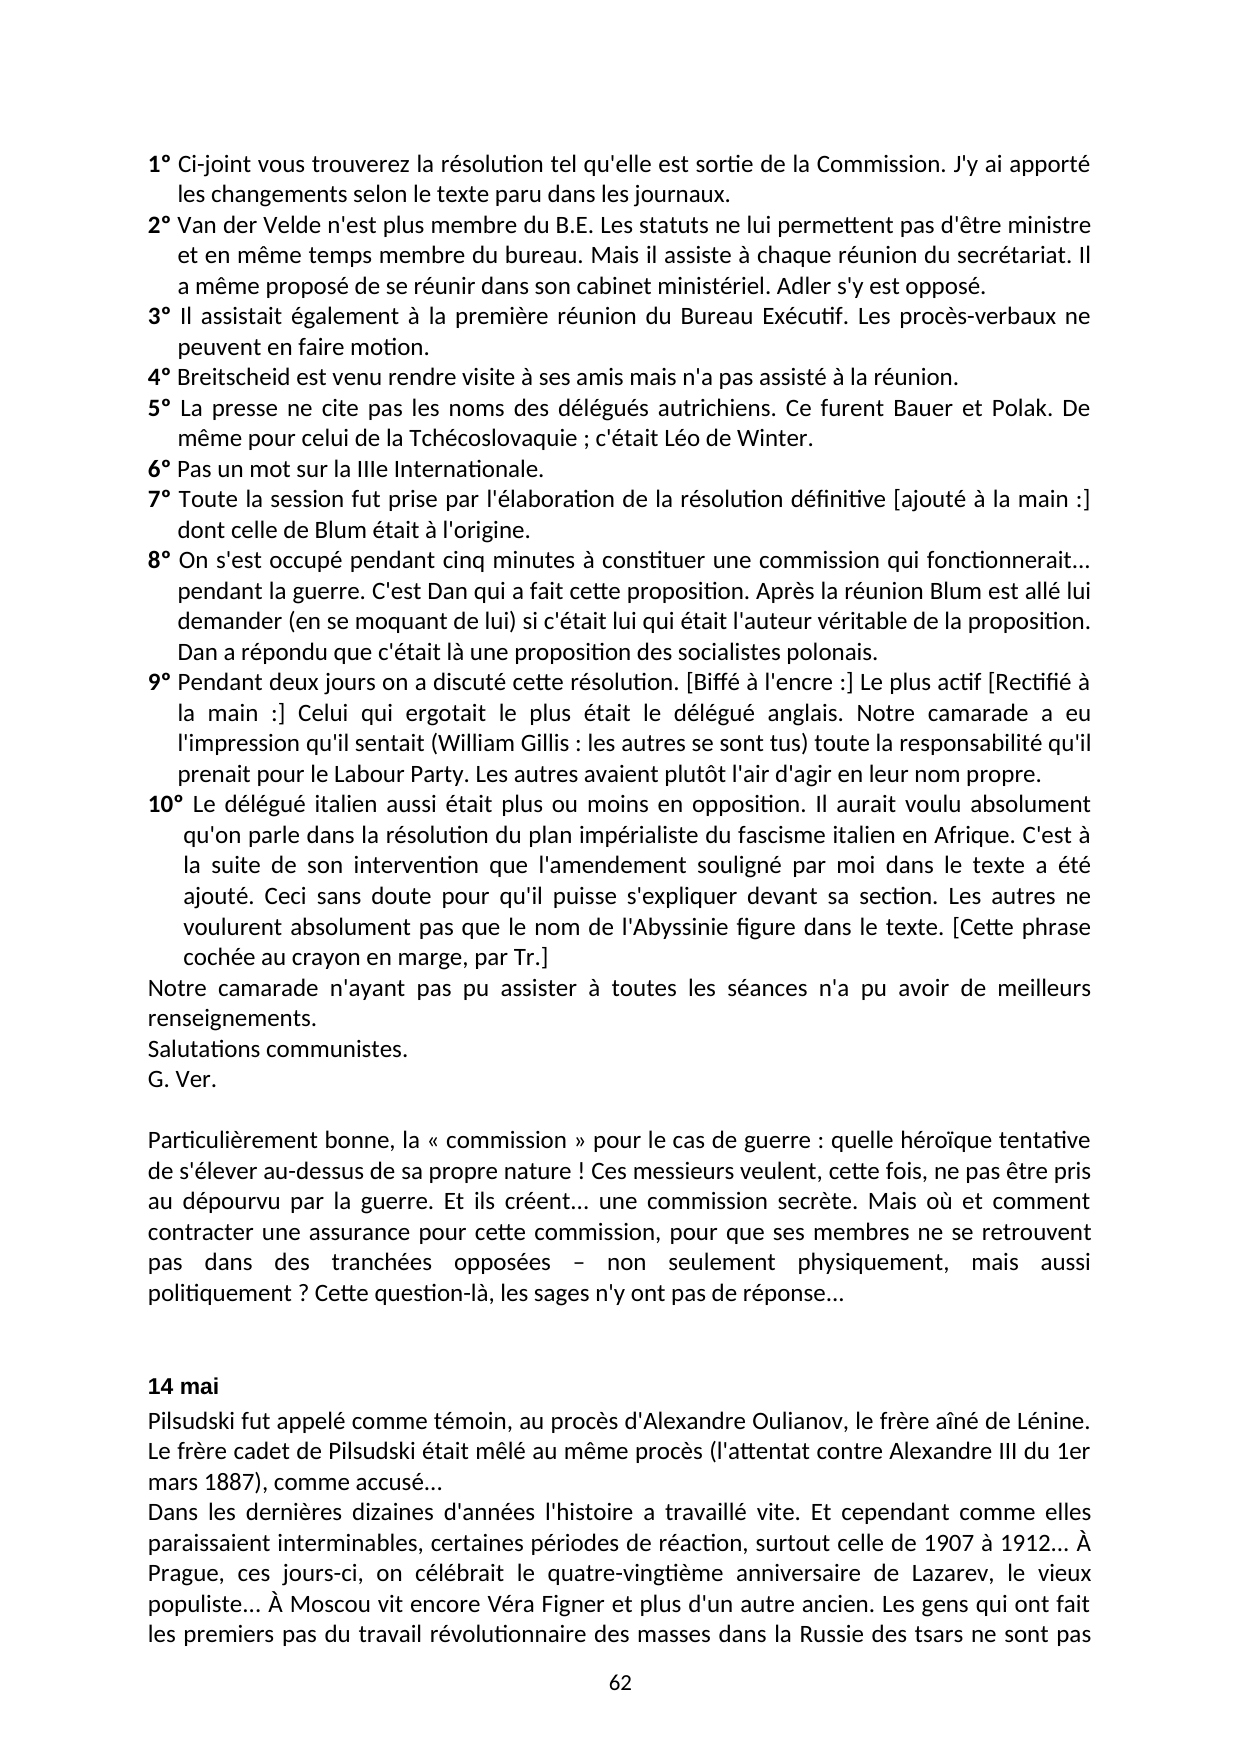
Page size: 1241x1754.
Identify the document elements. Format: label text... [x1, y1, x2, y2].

text Particulièrement bonne, la « commission » pour le cas de guerre : quelle héroïque tentative de s'élever au-dessus de sa propre nature ! Ces messieurs veulent, cette fois, ne pas être pris au dépourvu par la guerre. Et ils créent... une commission secrète. Mais où et comment contracter une assurance pour cette commission, pour que ses membres ne se retrouvent pas dans des tranchées opposées – non seulement physiquement, mais aussi politiquement ? Cette question-là, les sages n'y ont pas de réponse... [148, 1124, 1093, 1307]
text 1º Ci-joint vous trouverez la résolution tel qu'elle est sortie de la Commission. J'y ai apporté les changements selon le texte paru dans les journaux. [148, 148, 1093, 209]
text 10º Le délégué italien aussi était plus ou moins en opposition. Il aurait voulu absolument qu'on parle dans la résolution du plan impérialiste du fascisme italien en Afrique. C'est à la suite de son intervention que l'amendement souligné par moi dans le texte a été ajouté. Ceci sans doute pour qu'il puisse s'expliquer devant sa section. Les autres ne voulurent absolument pas que le nom de l'Abyssinie figure dans le texte. [Cette phrase cochée au crayon en marge, par Tr.] [148, 789, 1093, 972]
text Dans les dernières dizaines d'années l'histoire a travaillé vite. Et cependant comme elles paraissaient interminables, certaines périodes de réaction, surtout celle de 1907 à 1912... À Prague, ces jours-ci, on célébrait le quatre-vingtième anniversaire de Lazarev, le vieux populiste... À Moscou vit encore Véra Figner et plus d'un autre ancien. Les gens qui ont fait les premiers pas du travail révolutionnaire des masses dans la Russie des tsars ne sont pas [148, 1497, 1093, 1649]
text G. Ver. [148, 1063, 1093, 1094]
text 4º Breitscheid est venu rendre visite à ses amis mais n'a pas assisté à la réunion. [148, 361, 1093, 392]
text Notre camarade n'ayant pas pu assister à toutes les séances n'a pu avoir de meilleurs renseignements. [148, 972, 1093, 1033]
text Pilsudski fut appelé comme témoin, au procès d'Alexandre Oulianov, le frère aîné de Lénine. Le frère cadet de Pilsudski était mêlé au même procès (l'attentat contre Alexandre III du 1er mars 1887), comme accusé... [148, 1405, 1093, 1497]
text 5º La presse ne cite pas les noms des délégués autrichiens. Ce furent Bauer et Polak. De même pour celui de la Tchécoslovaquie ; c'était Léo de Winter. [148, 392, 1093, 453]
text 9º Pendant deux jours on a discuté cette résolution. [Biffé à l'encre :] Le plus actif [Rectifié à la main :] Celui qui ergotait le plus était le délégué anglais. Notre camarade a eu l'impression qu'il sentait (William Gillis : les autres se sont tus) toute la responsabilité qu'il prenait pour le Labour Party. Les autres avaient plutôt l'air d'agir en leur nom propre. [148, 667, 1093, 789]
text Salutations communistes. [148, 1033, 1093, 1063]
text 8º On s'est occupé pendant cinq minutes à constituer une commission qui fonctionnerait... pendant la guerre. C'est Dan qui a fait cette proposition. Après la réunion Blum est allé lui demander (en se moquant de lui) si c'était lui qui était l'auteur véritable de la proposition. Dan a répondu que c'était là une proposition des socialistes polonais. [148, 544, 1093, 667]
subtitle 14 mai [148, 1373, 1093, 1399]
text 2º Van der Velde n'est plus membre du B.E. Les statuts ne lui permettent pas d'être ministre et en même temps membre du bureau. Mais il assiste à chaque réunion du secrétariat. Il a même proposé de se réunir dans son cabinet ministériel. Adler s'y est opposé. [148, 209, 1093, 300]
text 7º Toute la session fut prise par l'élaboration de la résolution définitive [ajouté à la main :] dont celle de Blum était à l'origine. [148, 483, 1093, 544]
text 3º Il assistait également à la première réunion du Bureau Exécutif. Les procès-verbaux ne peuvent en faire motion. [148, 300, 1093, 361]
text 6º Pas un mot sur la IIIe Internationale. [148, 453, 1093, 483]
